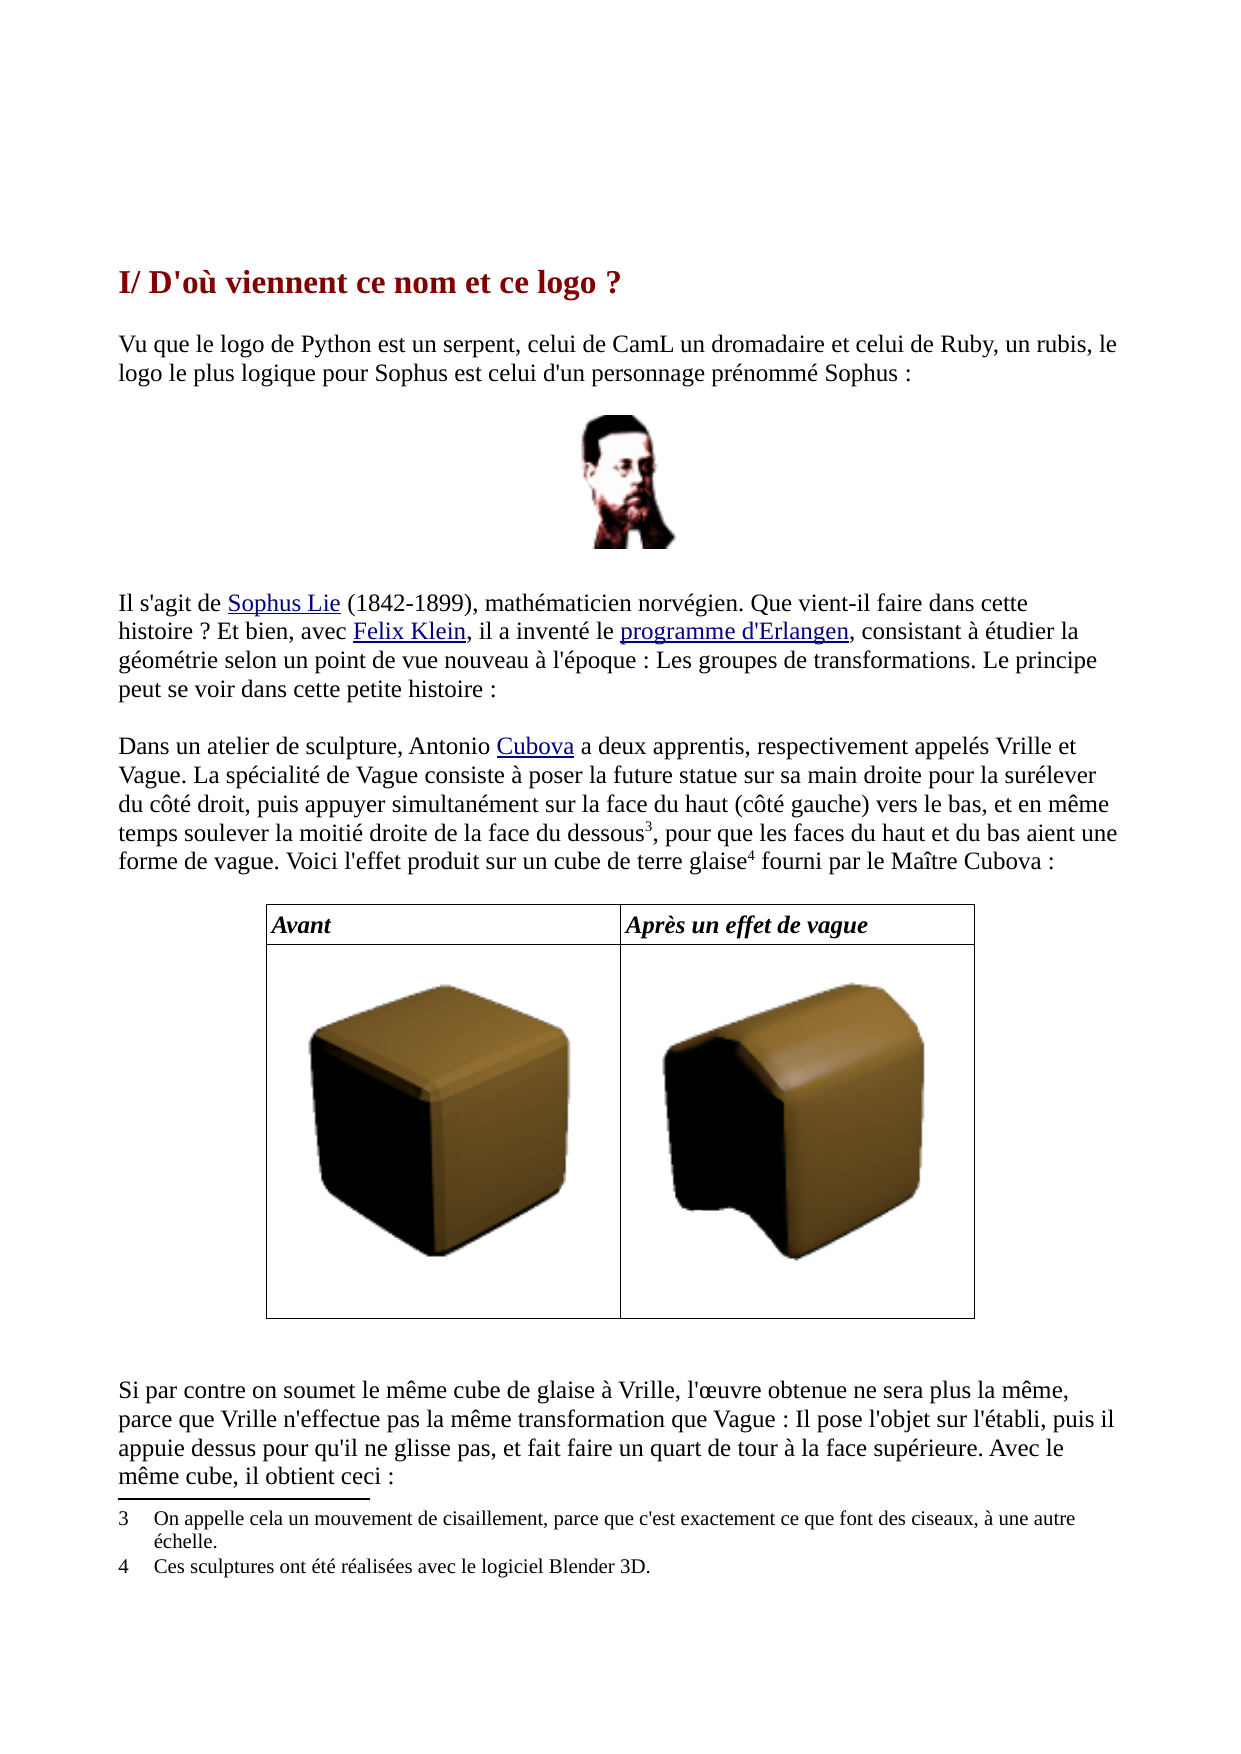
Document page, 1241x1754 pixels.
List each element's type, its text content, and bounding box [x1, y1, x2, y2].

table_header Avant [267, 905, 620, 944]
text Vu que le logo de Python est un serpent, celui de CamL un dromadaire et celui de Ruby, un rubis, le logo le plus logique pour Sophus est celui d'un personnage prénommé Sophus : [118, 329, 1122, 386]
text I/ D'où viennent ce nom et ce logo ? [118, 262, 1122, 300]
picture [276, 950, 609, 1284]
picture [630, 950, 964, 1284]
text Dans un atelier de sculpture, Antonio Cubova a deux apprentis, respectivement appelés Vrille et Vague. La spécialité de Vague consiste à poser la future statue sur sa main droite pour la surélever du côté droit, puis appuyer simultanément sur la face du haut (côté gauche) vers le bas, et en même temps soulever la moitié droite de la face du dessous, pour que les faces du haut et du bas aient une forme de vague. Voici l'effet produit sur un cube de terre glaise fourni par le Maître Cubova : [118, 731, 1122, 875]
table_cell [267, 945, 620, 1318]
text Si par contre on soumet le même cube de glaise à Vrille, l'œuvre obtenue ne sera plus la même, parce que Vrille n'effectue pas la même transformation que Vague : Il pose l'objet sur l'établi, puis il appuie dessus pour qu'il ne glisse pas, et fait faire un quart de tour à la face supérieure. Avec le même cube, il obtient ceci : [118, 1375, 1122, 1490]
text Ces sculptures ont été réalisées avec le logiciel Blender 3D. [118, 1553, 1122, 1578]
text Il s'agit de Sophus Lie (1842-1899), mathématicien norvégien. Que vient-il faire dans cette histoire ? Et bien, avec Felix Klein, il a inventé le programme d'Erlangen, consistant à étudier la géométrie selon un point de vue nouveau à l'époque : Les groupes de transformations. Le principe peut se voir dans cette petite histoire : [118, 588, 1122, 703]
text On appelle cela un mouvement de cisaillement, parce que c'est exactement ce que font des ciseaux, à une autre échelle. [118, 1505, 1122, 1553]
picture [553, 415, 687, 549]
table_header Après un effet de vague [621, 905, 974, 944]
table_cell [621, 945, 974, 1318]
